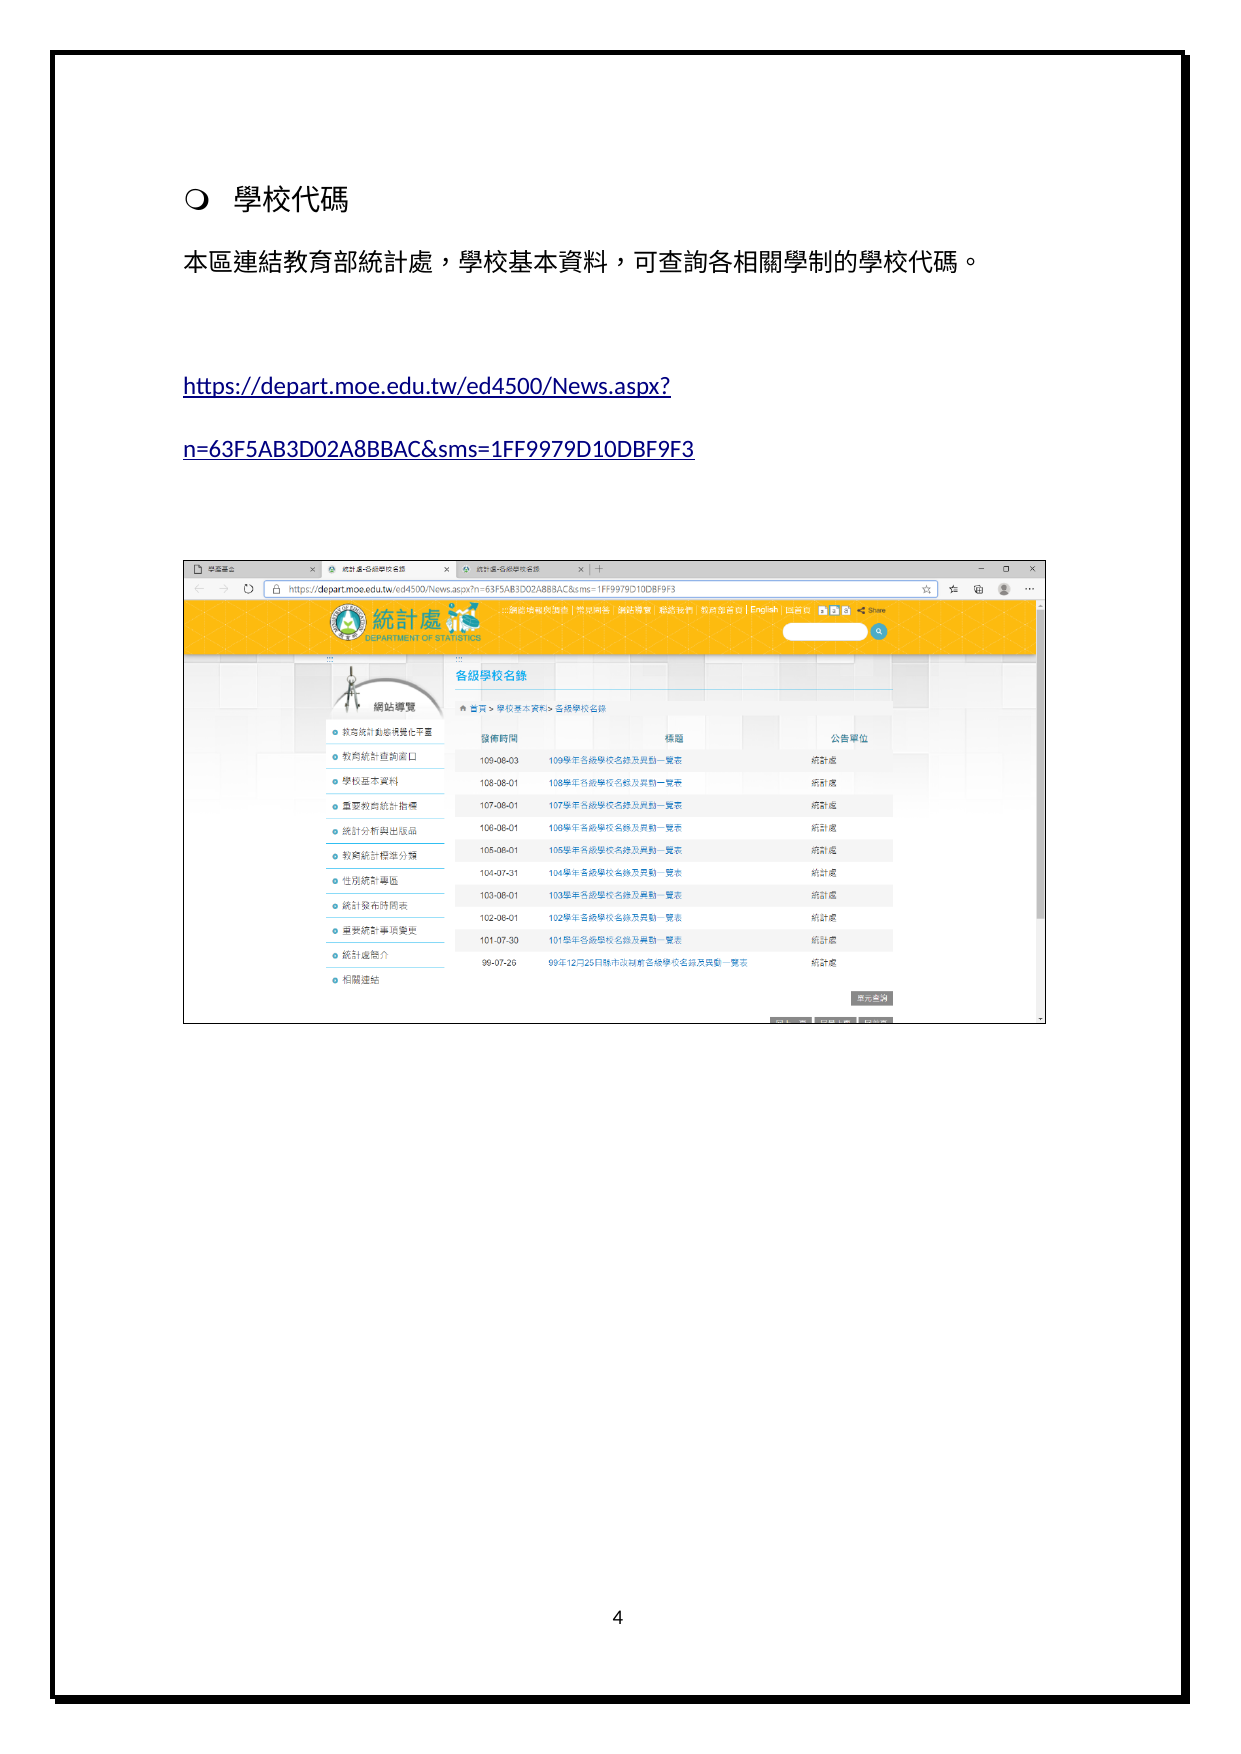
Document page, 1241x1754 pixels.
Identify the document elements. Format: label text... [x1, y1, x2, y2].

list 學校代碼 [183, 156, 1053, 219]
text https://depart.moe.edu.tw/ed4500/News.aspx?n=63F5AB3D02A8BBAC&sms=1FF9979D10DBF9F3 [183, 344, 1053, 469]
text 本區連結教育部統計處，學校基本資料，可查詢各相關學制的學校代碼。 [183, 219, 1053, 281]
